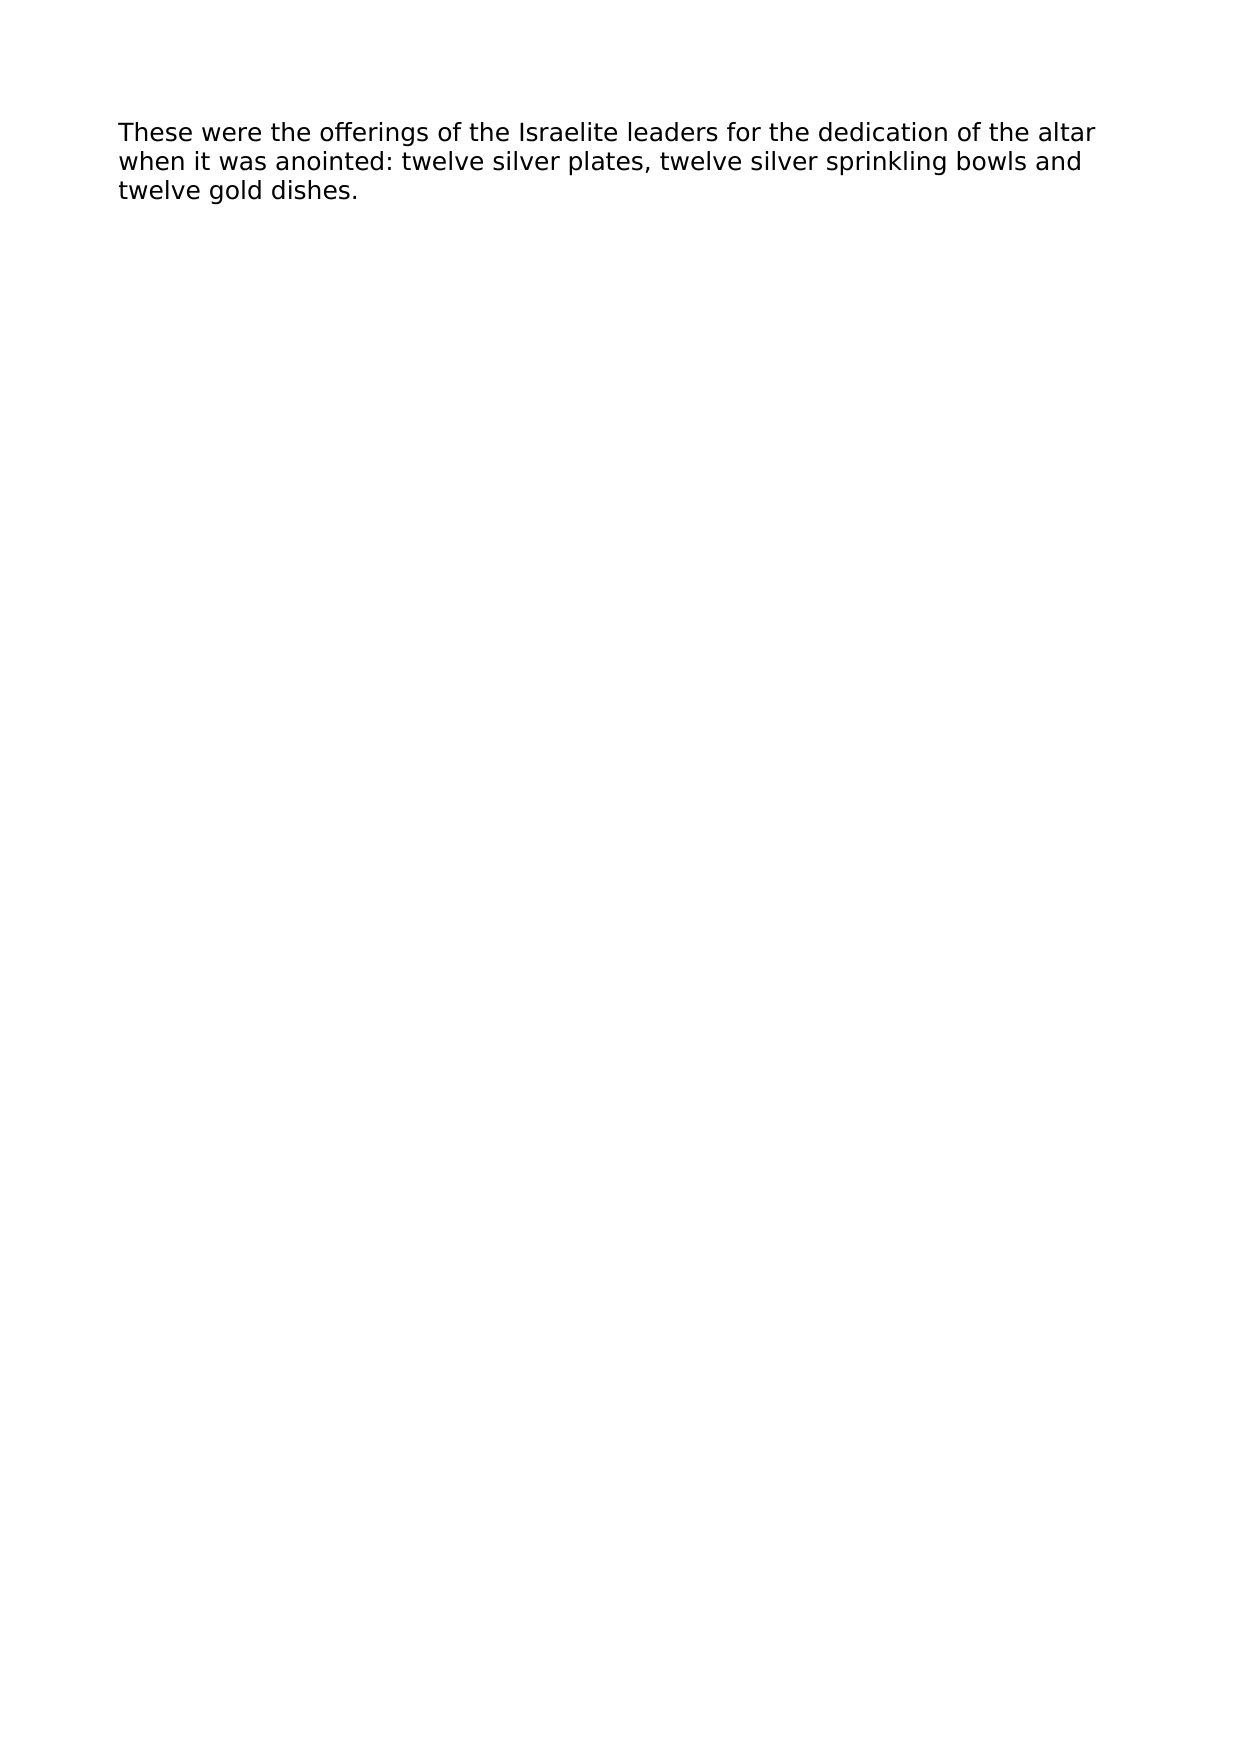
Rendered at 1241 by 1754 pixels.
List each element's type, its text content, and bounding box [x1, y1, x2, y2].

text These were the offerings of the Israelite leaders for the dedication of the altar when it was anointed: twelve silver plates, twelve silver sprinkling bowls and twelve gold dishes. [118, 118, 1122, 206]
